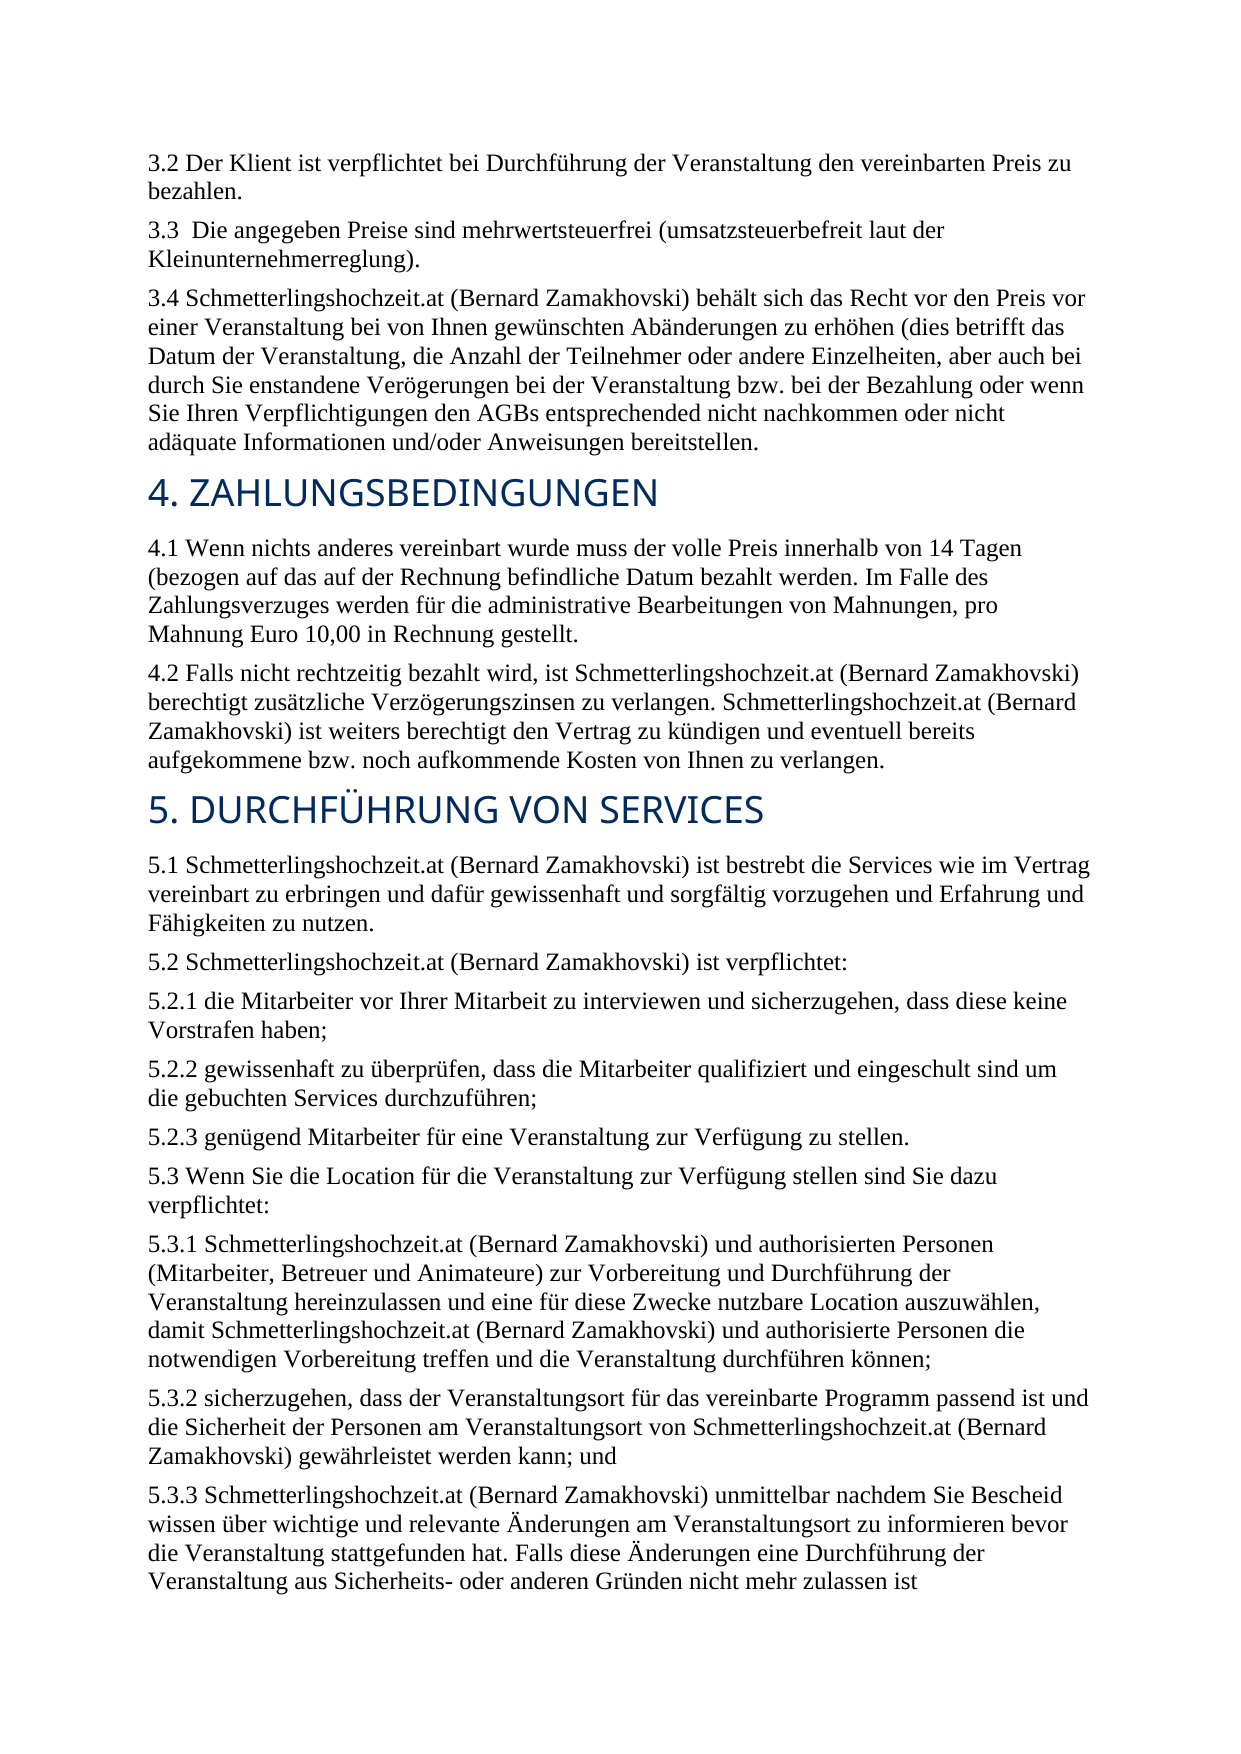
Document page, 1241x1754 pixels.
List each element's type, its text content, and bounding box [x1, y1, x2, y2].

text 5.2 Schmetterlingshochzeit.at (Bernard Zamakhovski) ist verpflichtet: [148, 947, 1093, 976]
text 5.2.2 gewissenhaft zu überprüfen, dass die Mitarbeiter qualifiziert und eingeschult sind um die gebuchten Services durchzuführen; [148, 1054, 1093, 1112]
text 4.1 Wenn nichts anderes vereinbart wurde muss der volle Preis innerhalb von 14 Tagen (bezogen auf das auf der Rechnung befindliche Datum bezahlt werden. Im Falle des Zahlungsverzuges werden für die administrative Bearbeitungen von Mahnungen, pro Mahnung Euro 10,00 in Rechnung gestellt. [148, 533, 1093, 648]
text 5.2.3 genügend Mitarbeiter für eine Veranstaltung zur Verfügung zu stellen. [148, 1122, 1093, 1151]
text 3.4 Schmetterlingshochzeit.at (Bernard Zamakhovski) behält sich das Recht vor den Preis vor einer Veranstaltung bei von Ihnen gewünschten Abänderungen zu erhöhen (dies betrifft das Datum der Veranstaltung, die Anzahl der Teilnehmer oder andere Einzelheiten, aber auch bei durch Sie enstandene Verögerungen bei der Veranstaltung bzw. bei der Bezahlung oder wenn Sie Ihren Verpflichtigungen den AGBs entsprechended nicht nachkommen oder nicht adäquate Informationen und/oder Anweisungen bereitstellen. [148, 283, 1093, 456]
text 5.3.3 Schmetterlingshochzeit.at (Bernard Zamakhovski) unmittelbar nachdem Sie Bescheid wissen über wichtige und relevante Änderungen am Veranstaltungsort zu informieren bevor die Veranstaltung stattgefunden hat. Falls diese Änderungen eine Durchführung der Veranstaltung aus Sicherheits- oder anderen Gründen nicht mehr zulassen ist [148, 1480, 1093, 1595]
text 5.3.1 Schmetterlingshochzeit.at (Bernard Zamakhovski) und authorisierten Personen (Mitarbeiter, Betreuer und Animateure) zur Vorbereitung und Durchführung der Veranstaltung hereinzulassen und eine für diese Zwecke nutzbare Location auszuwählen, damit Schmetterlingshochzeit.at (Bernard Zamakhovski) und authorisierte Personen die notwendigen Vorbereitung treffen und die Veranstaltung durchführen können; [148, 1229, 1093, 1373]
text 5.1 Schmetterlingshochzeit.at (Bernard Zamakhovski) ist bestrebt die Services wie im Vertrag vereinbart zu erbringen und dafür gewissenhaft und sorgfältig vorzugehen und Erfahrung und Fähigkeiten zu nutzen. [148, 851, 1093, 937]
text 3.2 Der Klient ist verpflichtet bei Durchführung der Veranstaltung den vereinbarten Preis zu bezahlen. [148, 148, 1093, 205]
subtitle 4. Zahlungsbedingungen [148, 466, 1093, 517]
text 5.3.2 sicherzugehen, dass der Veranstaltungsort für das vereinbarte Programm passend ist und die Sicherheit der Personen am Veranstaltungsort von Schmetterlingshochzeit.at (Bernard Zamakhovski) gewährleistet werden kann; und [148, 1383, 1093, 1470]
text 3.3 Die angegeben Preise sind mehrwertsteuerfrei (umsatzsteuerbefreit laut der Kleinunternehmerreglung). [148, 216, 1093, 273]
text 4.2 Falls nicht rechtzeitig bezahlt wird, ist Schmetterlingshochzeit.at (Bernard Zamakhovski) berechtigt zusätzliche Verzögerungszinsen zu verlangen. Schmetterlingshochzeit.at (Bernard Zamakhovski) ist weiters berechtigt den Vertrag zu kündigen und eventuell bereits aufgekommene bzw. noch aufkommende Kosten von Ihnen zu verlangen. [148, 658, 1093, 773]
text 5.3 Wenn Sie die Location für die Veranstaltung zur Verfügung stellen sind Sie dazu verpflichtet: [148, 1161, 1093, 1219]
subtitle 5. Durchführung von Services [148, 784, 1093, 835]
text 5.2.1 die Mitarbeiter vor Ihrer Mitarbeit zu interviewen und sicherzugehen, dass diese keine Vorstrafen haben; [148, 986, 1093, 1044]
